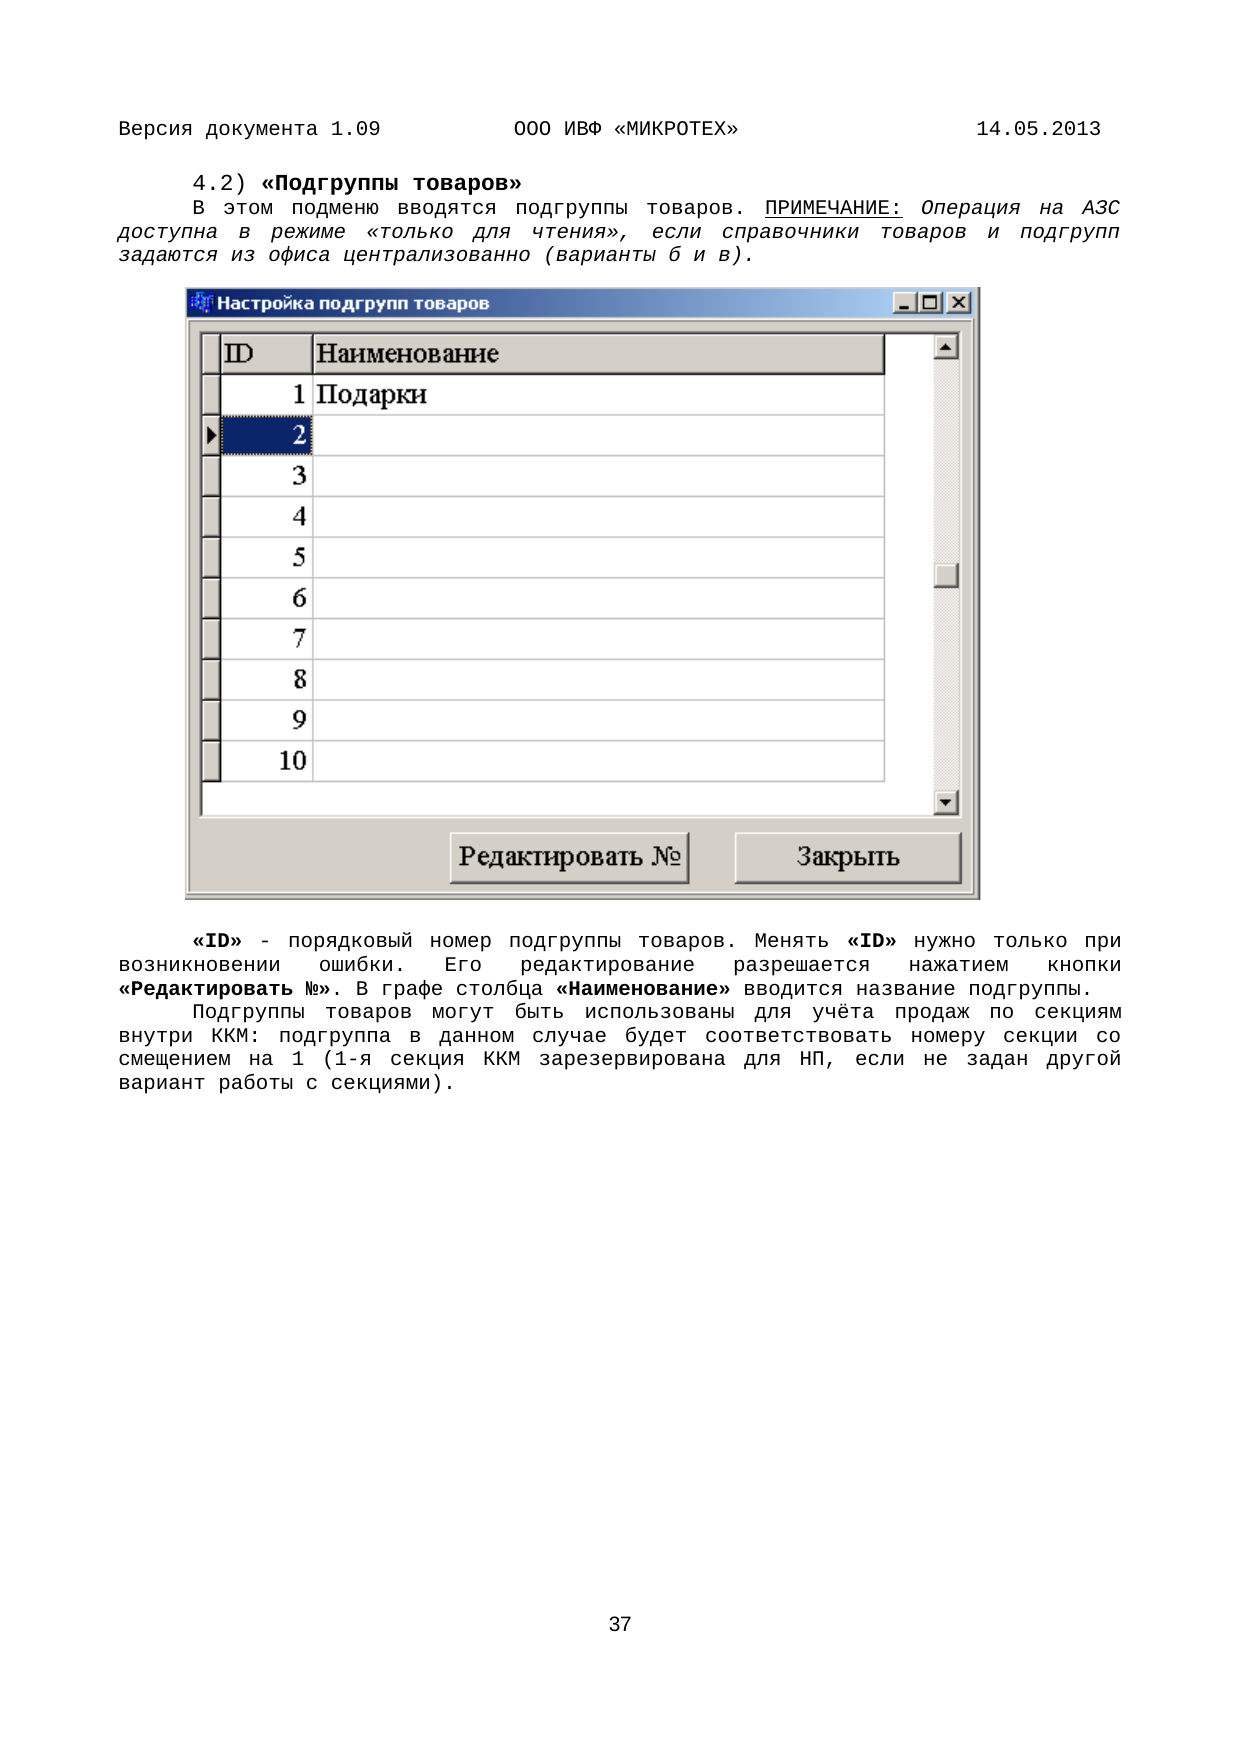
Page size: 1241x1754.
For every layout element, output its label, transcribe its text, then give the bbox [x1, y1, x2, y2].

text 4.2) «Подгруппы товаров» [118, 171, 1122, 197]
text Подгруппы товаров могут быть использованы для учёта продаж по секциям внутри ККМ: подгруппа в данном случае будет соответствовать номеру секции со смещением на 1 (1-я секция ККМ зарезервирована для НП, если не задан другой вариант работы с секциями). [118, 1001, 1122, 1096]
text В этом подменю вводятся подгруппы товаров. ПРИМЕЧАНИЕ: Операция на АЗС доступна в режиме «только для чтения», если справочники товаров и подгрупп задаются из офиса централизованно (варианты б и в). [118, 197, 1122, 268]
picture [184, 287, 981, 900]
text «ID» - порядковый номер подгруппы товаров. Менять «ID» нужно только при возникновении ошибки. Его редактирование разрешается нажатием кнопки «Редактировать №». В графе столбца «Наименование» вводится название подгруппы. [118, 930, 1122, 1001]
